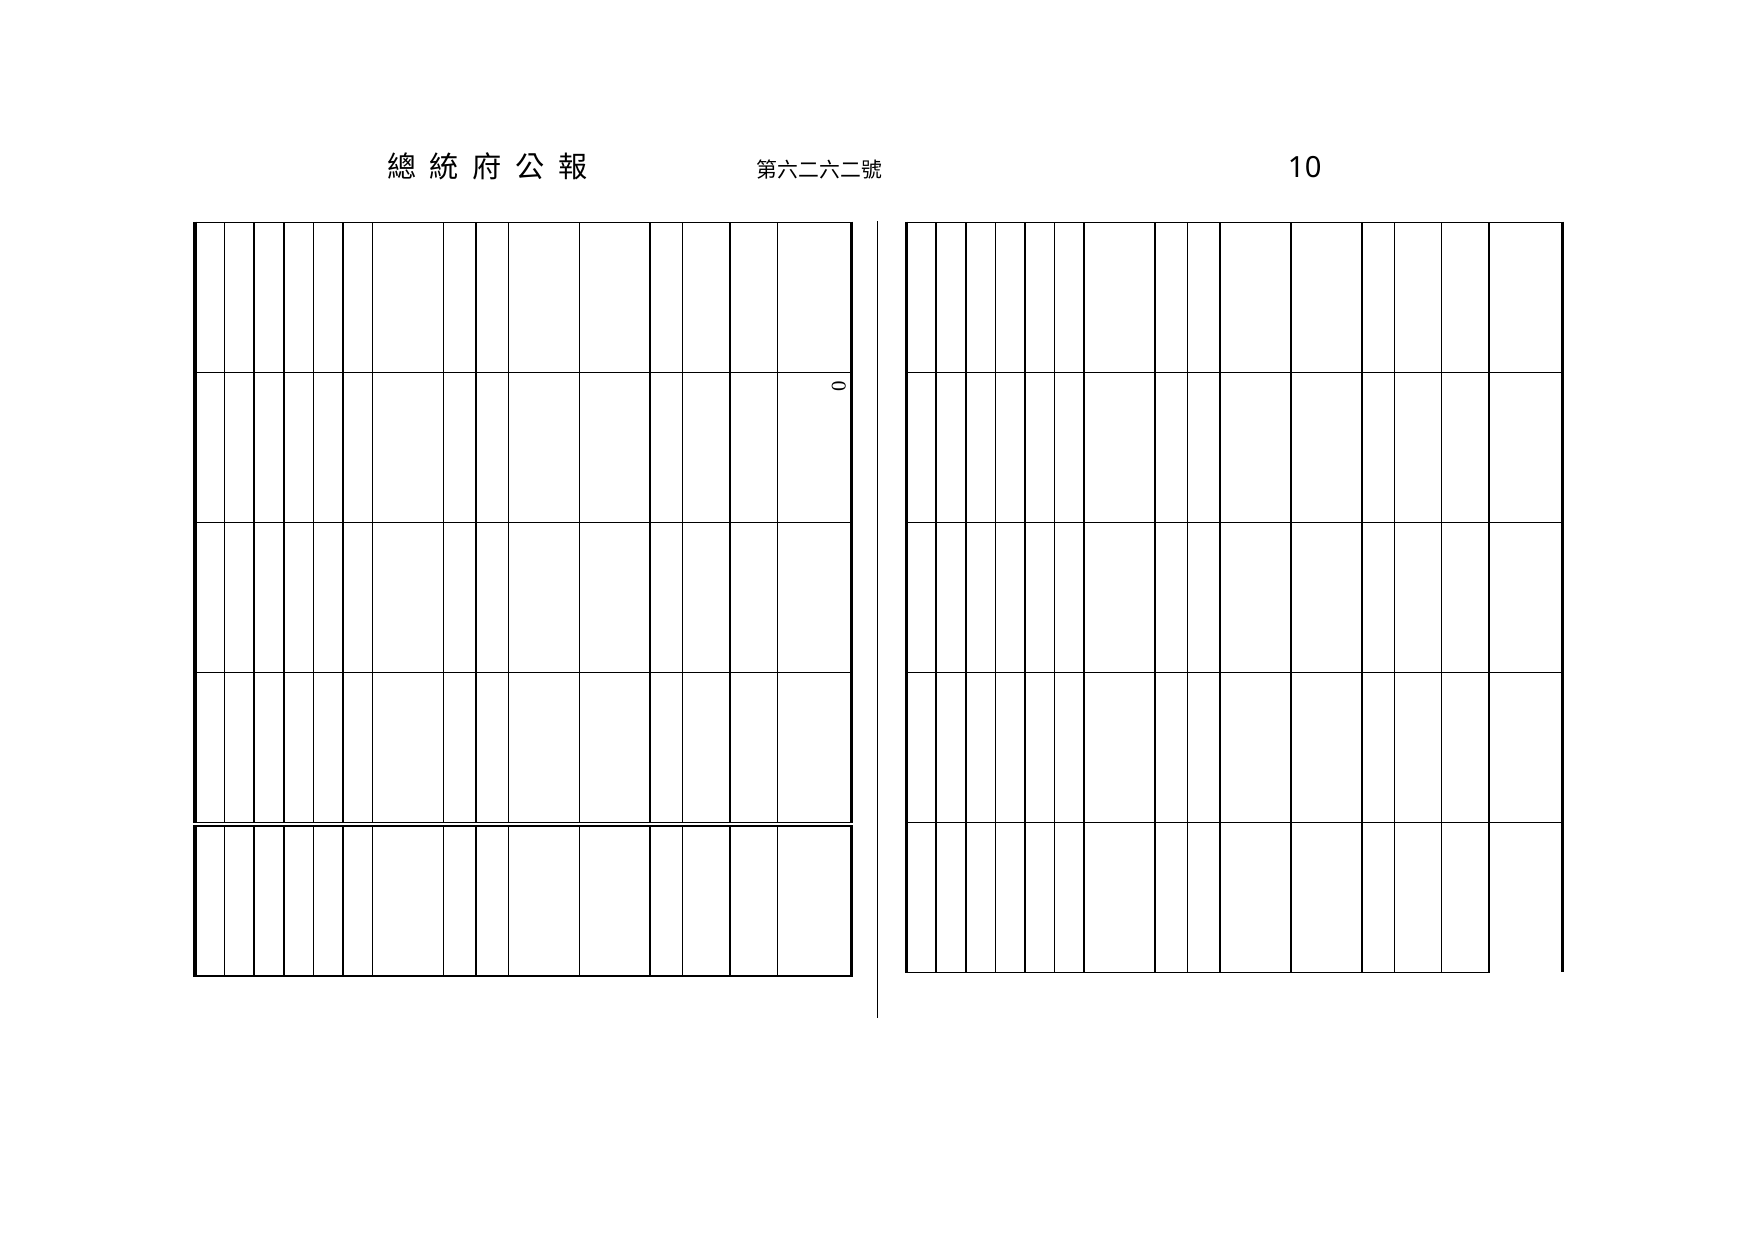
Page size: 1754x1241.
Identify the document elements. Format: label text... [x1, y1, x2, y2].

table_cell [420, 523, 443, 672]
table_cell [532, 673, 556, 822]
table_header [444, 827, 475, 975]
table_cell [285, 223, 313, 372]
table_cell [1338, 673, 1361, 822]
table_cell [1513, 523, 1536, 672]
table_cell [556, 223, 579, 372]
table_cell [731, 373, 754, 522]
table_cell [1315, 223, 1338, 372]
table_cell [225, 223, 253, 372]
table_cell [967, 373, 995, 522]
table_cell [651, 673, 682, 822]
table_cell [1338, 223, 1361, 372]
table_cell [396, 523, 420, 672]
table_cell [509, 673, 532, 822]
table_cell [651, 523, 682, 672]
table_cell [1156, 673, 1187, 822]
table_cell [778, 223, 801, 372]
table_cell [1442, 373, 1465, 522]
table_cell [1513, 223, 1536, 372]
table_cell [801, 373, 824, 522]
table_cell [373, 373, 396, 522]
table_cell [373, 523, 396, 672]
table_cell [731, 673, 754, 822]
table_cell [1490, 673, 1512, 822]
table_cell [937, 673, 965, 822]
table_cell [1108, 523, 1131, 672]
table_cell [344, 223, 372, 372]
table_cell [731, 223, 754, 372]
table_cell [908, 373, 935, 522]
table_cell [396, 373, 420, 522]
table_header [778, 827, 801, 975]
table_cell [1363, 673, 1394, 822]
table_cell [1442, 523, 1465, 672]
table_cell [509, 523, 532, 672]
table_header [825, 827, 850, 975]
table_cell [420, 673, 443, 822]
table_cell [908, 823, 935, 972]
table_cell [477, 223, 508, 372]
table_cell [683, 373, 706, 522]
table_cell [1292, 223, 1314, 372]
table_header [396, 827, 420, 975]
table_cell [225, 523, 253, 672]
table_cell [1221, 673, 1244, 822]
table_cell [580, 223, 603, 372]
table_cell [1292, 673, 1314, 822]
table_cell [344, 373, 372, 522]
table_cell [1055, 373, 1083, 522]
table_cell [778, 523, 795, 672]
table_cell [1292, 373, 1314, 522]
table_cell [1055, 223, 1083, 372]
table_cell [1536, 223, 1561, 372]
table_cell [1026, 823, 1054, 972]
table_cell [1221, 373, 1244, 522]
table_cell [225, 673, 253, 822]
table_cell [1108, 673, 1131, 822]
table_cell [420, 223, 443, 372]
table_cell [908, 223, 935, 372]
table_cell [1244, 673, 1267, 822]
table_cell [603, 523, 627, 672]
table_cell [1131, 523, 1154, 672]
table_cell [1490, 223, 1512, 372]
table_cell [396, 223, 420, 372]
table_cell [197, 673, 224, 822]
table_cell [1108, 223, 1131, 372]
table_cell [1465, 673, 1488, 822]
table_cell [706, 223, 729, 372]
table_cell [1156, 223, 1187, 372]
table_cell [1267, 373, 1290, 522]
table_cell [396, 673, 420, 822]
table_cell [1131, 223, 1154, 372]
table_cell [1131, 823, 1154, 972]
table_cell [1221, 823, 1244, 972]
table_header [556, 827, 579, 975]
table_cell [1267, 673, 1290, 822]
table_cell [603, 223, 627, 372]
table_header [651, 827, 682, 975]
table_cell [1395, 673, 1418, 822]
table_cell [1156, 373, 1187, 522]
table_cell [255, 373, 283, 522]
table_cell [1026, 673, 1054, 822]
table_cell [1267, 223, 1290, 372]
table_cell [1363, 523, 1394, 672]
table_header [603, 827, 627, 975]
table_cell [1292, 523, 1314, 672]
table_cell [1536, 523, 1561, 672]
table_cell [580, 673, 603, 822]
table_cell [1085, 673, 1108, 822]
table_cell [373, 223, 396, 372]
table_cell [1244, 823, 1267, 972]
table_cell [683, 523, 706, 672]
table_cell [580, 523, 603, 672]
table_header [420, 827, 443, 975]
table_header [285, 827, 313, 975]
table_cell [1490, 523, 1512, 672]
table_cell [603, 673, 627, 822]
table_cell [373, 673, 396, 822]
table_cell [1363, 373, 1394, 522]
table_cell [908, 673, 935, 822]
table_cell [255, 673, 283, 822]
table_header [344, 827, 372, 975]
table_cell [1465, 523, 1488, 672]
table_header [255, 827, 283, 975]
table_cell [937, 523, 965, 672]
table_cell [1395, 373, 1418, 522]
table_cell [1055, 523, 1083, 672]
table_cell [1292, 823, 1314, 972]
table_cell [996, 373, 1024, 522]
table_cell [1108, 823, 1131, 972]
table_cell [580, 373, 603, 522]
table_cell [1315, 523, 1338, 672]
table_cell [1244, 523, 1267, 672]
table_cell [197, 523, 224, 672]
table_cell [314, 373, 342, 522]
table_cell [1465, 373, 1488, 522]
table_cell [795, 523, 813, 672]
table_cell [1490, 373, 1512, 522]
table_cell [1055, 673, 1083, 822]
table_cell [556, 523, 579, 672]
table_cell [1026, 523, 1054, 672]
table_header [314, 827, 342, 975]
table_cell [255, 523, 283, 672]
table_cell [627, 673, 649, 822]
table_cell [731, 523, 754, 672]
table_cell [1267, 523, 1290, 672]
table_header [477, 827, 508, 975]
table_cell [255, 223, 283, 372]
table_cell [967, 523, 995, 672]
table_cell [1536, 373, 1561, 522]
table_header [580, 827, 603, 975]
table_cell [1338, 523, 1361, 672]
table_cell [830, 673, 850, 822]
table_cell [1085, 373, 1108, 522]
table_cell [683, 673, 706, 822]
table_cell [1267, 823, 1290, 972]
table_cell [830, 523, 850, 672]
table_cell [1442, 823, 1465, 972]
table_cell [1465, 823, 1488, 972]
table_cell [444, 523, 475, 672]
table_cell [477, 523, 508, 672]
table_cell [532, 523, 556, 672]
table_cell [444, 373, 475, 522]
table_cell [1188, 373, 1219, 522]
table_cell [509, 373, 532, 522]
table_cell [996, 523, 1024, 672]
table_cell [706, 673, 729, 822]
table_cell [908, 523, 935, 672]
table_cell [754, 673, 777, 822]
table_cell [1395, 223, 1418, 372]
table_header [509, 827, 532, 975]
table_cell [1513, 373, 1536, 522]
table_cell [1131, 673, 1154, 822]
table_header [627, 827, 649, 975]
table_cell [1315, 823, 1338, 972]
table_cell [778, 373, 801, 522]
table_cell [651, 373, 682, 522]
table_cell [754, 373, 777, 522]
table_cell [1188, 673, 1219, 822]
table_cell [444, 673, 475, 822]
table_header [683, 827, 706, 975]
table_cell [532, 223, 556, 372]
table_cell [1188, 523, 1219, 672]
table_cell [1221, 223, 1244, 372]
table_cell [1442, 673, 1465, 822]
table_cell [509, 223, 532, 372]
table_cell [1131, 373, 1154, 522]
table_header [754, 827, 777, 975]
table_cell [1156, 823, 1187, 972]
table_cell [1026, 223, 1054, 372]
table_cell [1418, 373, 1441, 522]
table_cell [937, 373, 965, 522]
table_cell [1536, 823, 1561, 972]
table_cell [1338, 373, 1361, 522]
table_cell [1315, 673, 1338, 822]
table_cell [556, 673, 579, 822]
table_cell [813, 523, 830, 672]
table_cell [651, 223, 682, 372]
table_cell [225, 373, 253, 522]
table_cell [420, 373, 443, 522]
table_cell [532, 373, 556, 522]
table_cell [1418, 223, 1441, 372]
table_header [801, 827, 824, 975]
table_cell [314, 673, 342, 822]
table_cell [1395, 823, 1418, 972]
table_header [532, 827, 556, 975]
table_cell [825, 223, 850, 372]
table_cell [1085, 823, 1108, 972]
table_cell [706, 373, 729, 522]
table_cell [706, 523, 729, 672]
table_cell [1315, 373, 1338, 522]
table_cell [754, 223, 777, 372]
table_cell [344, 523, 372, 672]
table_cell [1188, 823, 1219, 972]
table_cell [603, 373, 627, 522]
table_cell [967, 673, 995, 822]
table_cell [1363, 223, 1394, 372]
table_cell [1418, 823, 1441, 972]
table_cell [627, 523, 649, 672]
table_cell [1085, 223, 1108, 372]
table_cell [477, 373, 508, 522]
table_cell [197, 373, 224, 522]
table_cell [1490, 823, 1512, 972]
table_cell [795, 673, 813, 822]
table_cell [1055, 823, 1083, 972]
table_cell [1188, 223, 1219, 372]
table_cell [937, 823, 965, 972]
table_cell [1221, 523, 1244, 672]
table_cell [937, 223, 965, 372]
table_cell 0 [825, 373, 850, 522]
table_cell [627, 223, 649, 372]
table_cell [1465, 223, 1488, 372]
table_cell [1536, 673, 1561, 822]
table_cell [314, 223, 342, 372]
table_header [706, 827, 729, 975]
table_cell [444, 223, 475, 372]
table_cell [996, 823, 1024, 972]
table_cell [1156, 523, 1187, 672]
table_cell [1363, 823, 1394, 972]
table_cell [778, 673, 795, 822]
table_cell [1108, 373, 1131, 522]
table_cell [1395, 523, 1418, 672]
table_header [373, 827, 396, 975]
table_cell [1513, 823, 1536, 972]
table_cell [285, 523, 313, 672]
table_cell [996, 673, 1024, 822]
table_cell [285, 373, 313, 522]
table_cell [627, 373, 649, 522]
table_cell [556, 373, 579, 522]
table_cell [967, 223, 995, 372]
table_cell [1244, 223, 1267, 372]
table_cell [314, 523, 342, 672]
table_cell [477, 673, 508, 822]
table_cell [1244, 373, 1267, 522]
table_cell [285, 673, 313, 822]
table_cell [1418, 523, 1441, 672]
table_cell [813, 673, 830, 822]
table_cell [967, 823, 995, 972]
table_cell [996, 223, 1024, 372]
table_cell [1513, 673, 1536, 822]
table_header [197, 827, 224, 975]
table_cell [1338, 823, 1361, 972]
table_cell [1442, 223, 1465, 372]
table_cell [344, 673, 372, 822]
table_header [225, 827, 253, 975]
table_cell [754, 523, 777, 672]
table_cell [683, 223, 706, 372]
table_cell [197, 223, 224, 372]
table_cell [1026, 373, 1054, 522]
table_cell [1085, 523, 1108, 672]
table_header [731, 827, 754, 975]
table_cell [1418, 673, 1441, 822]
table_cell [801, 223, 824, 372]
